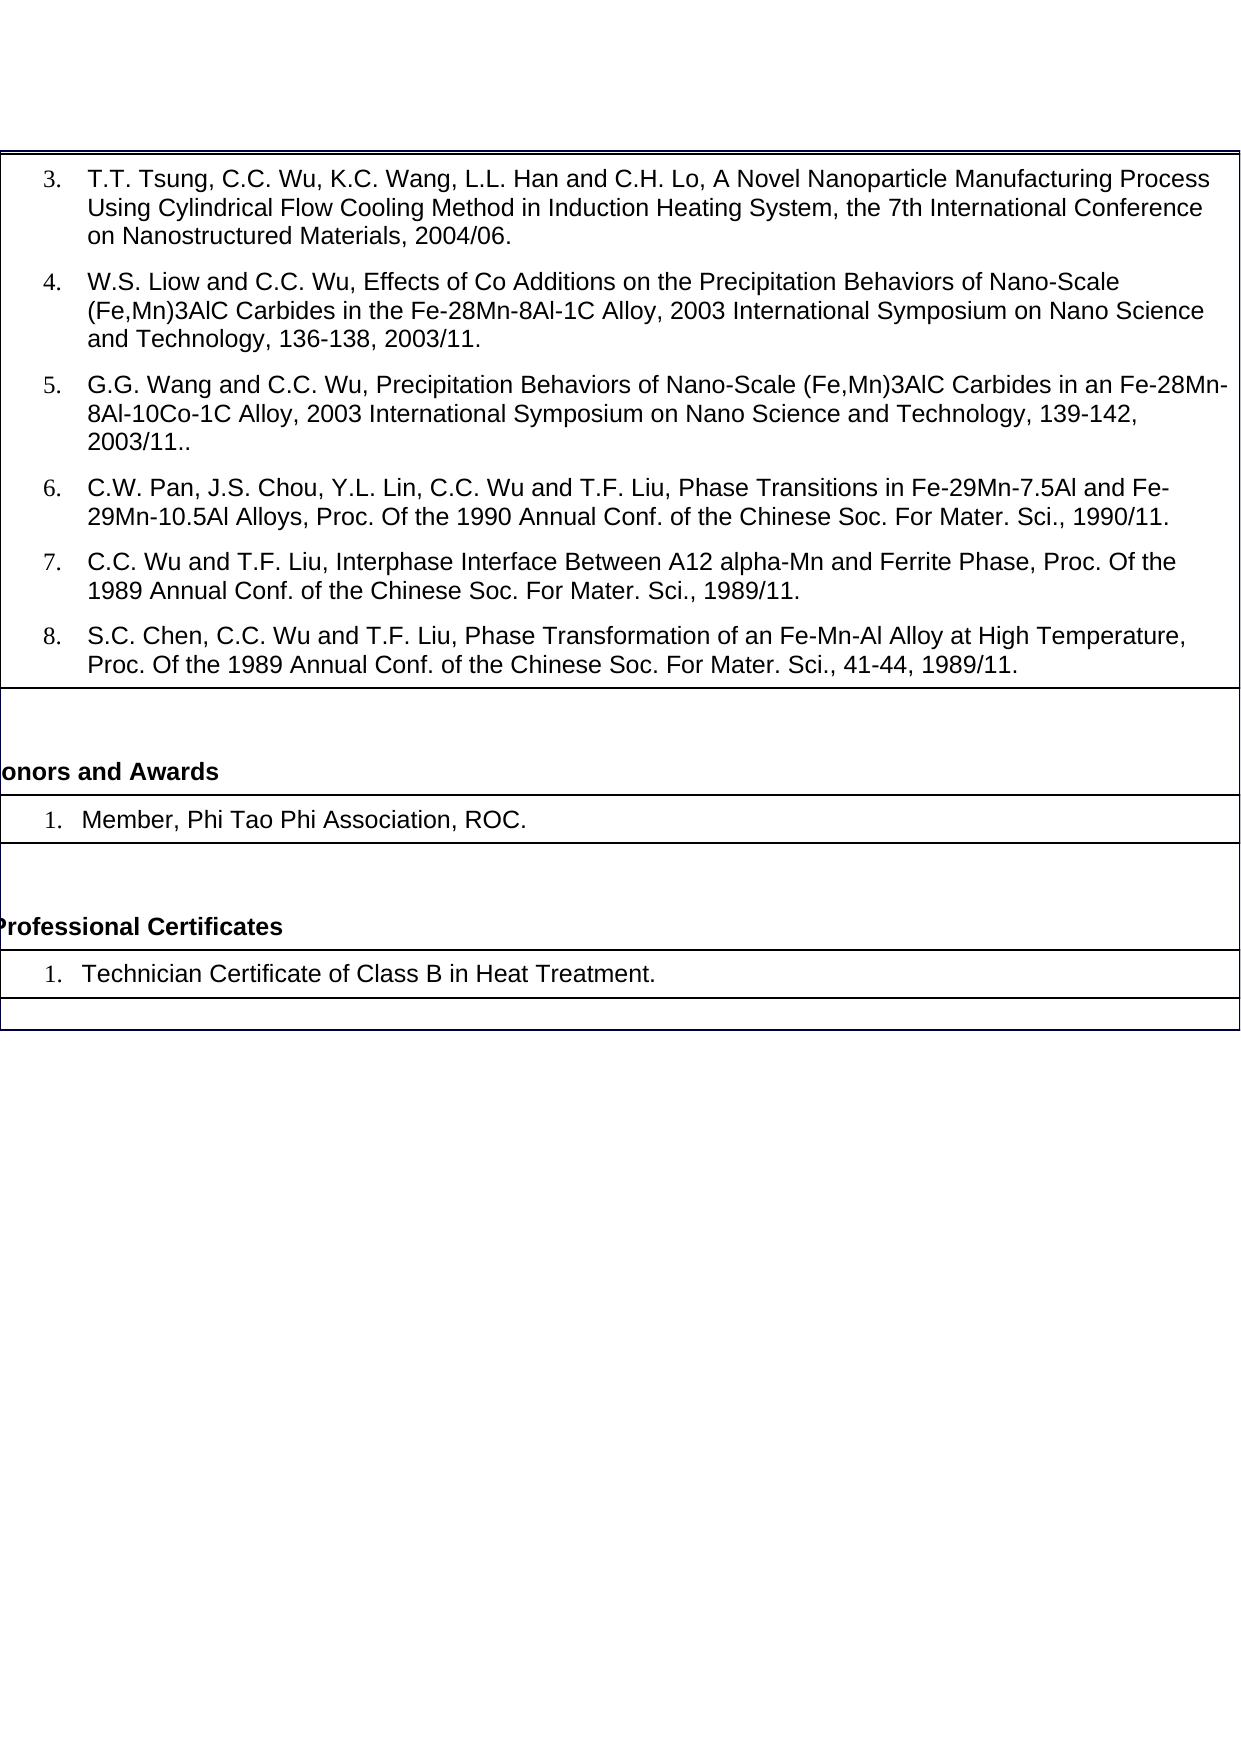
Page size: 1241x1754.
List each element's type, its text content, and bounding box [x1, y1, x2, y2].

table_header Projects Publications Honors and Awards Professional Certificates [1, 844, 1239, 949]
table_cell C.C. Wu, C.F. Yang and M.T. Lee, Precipitation Behaviors of Nano-Scale (Fe,Mn)3AlC Carbides in Fe-28Mn-8Al-10Co-xC Alloys, 2006. International Symposium on Nano Science and Technology, 167-170, 2006/11. C.C. Wu and Y.K. Lin, Effects of Carbon Contents on the Nano-Scale (Fe,Mn)3AlC Carbides in Several Fe-28Mn-8Al-10Co-xC Alloys, 2004. International Symposium on Nano Science and Technology, 162-163, 2004/11. T.T. Tsung, C.C. Wu, K.C. Wang, L.L. Han and C.H. Lo, A Novel Nanoparticle Manufacturing Process Using Cylindrical Flow Cooling Method in Induction Heating System, the 7th International Conference on Nanostructured Materials, 2004/06. W.S. Liow and C.C. Wu, Effects of Co Additions on the Precipitation Behaviors of Nano-Scale (Fe,Mn)3AlC Carbides in the Fe-28Mn-8Al-1C Alloy, 2003 International Symposium on Nano Science and Technology, 136-138, 2003/11. G.G. Wang and C.C. Wu, Precipitation Behaviors of Nano-Scale (Fe,Mn)3AlC Carbides in an Fe-28Mn-8Al-10Co-1C Alloy, 2003 International Symposium on Nano Science and Technology, 139-142, 2003/11.. C.W. Pan, J.S. Chou, Y.L. Lin, C.C. Wu and T.F. Liu, Phase Transitions in Fe-29Mn-7.5Al and Fe-29Mn-10.5Al Alloys, Proc. Of the 1990 Annual Conf. of the Chinese Soc. For Mater. Sci., 1990/11. C.C. Wu and T.F. Liu, Interphase Interface Between A12 alpha-Mn and Ferrite Phase, Proc. Of the 1989 Annual Conf. of the Chinese Soc. For Mater. Sci., 1989/11. S.C. Chen, C.C. Wu and T.F. Liu, Phase Transformation of an Fe-Mn-Al Alloy at High Temperature, Proc. Of the 1989 Annual Conf. of the Chinese Soc. For Mater. Sci., 41-44, 1989/11. [1, 155, 1239, 687]
table_header Projects Publications Honors and Awards Professional Certificates [1, 689, 1239, 794]
table_header Member, Phi Tao Phi Association, ROC. [1, 796, 1239, 842]
table_header Technician Certificate of Class B in Heat Treatment. [1, 951, 1239, 997]
table_header Projects Publications Honors and Awards Professional Certificates [1, 999, 1239, 1029]
